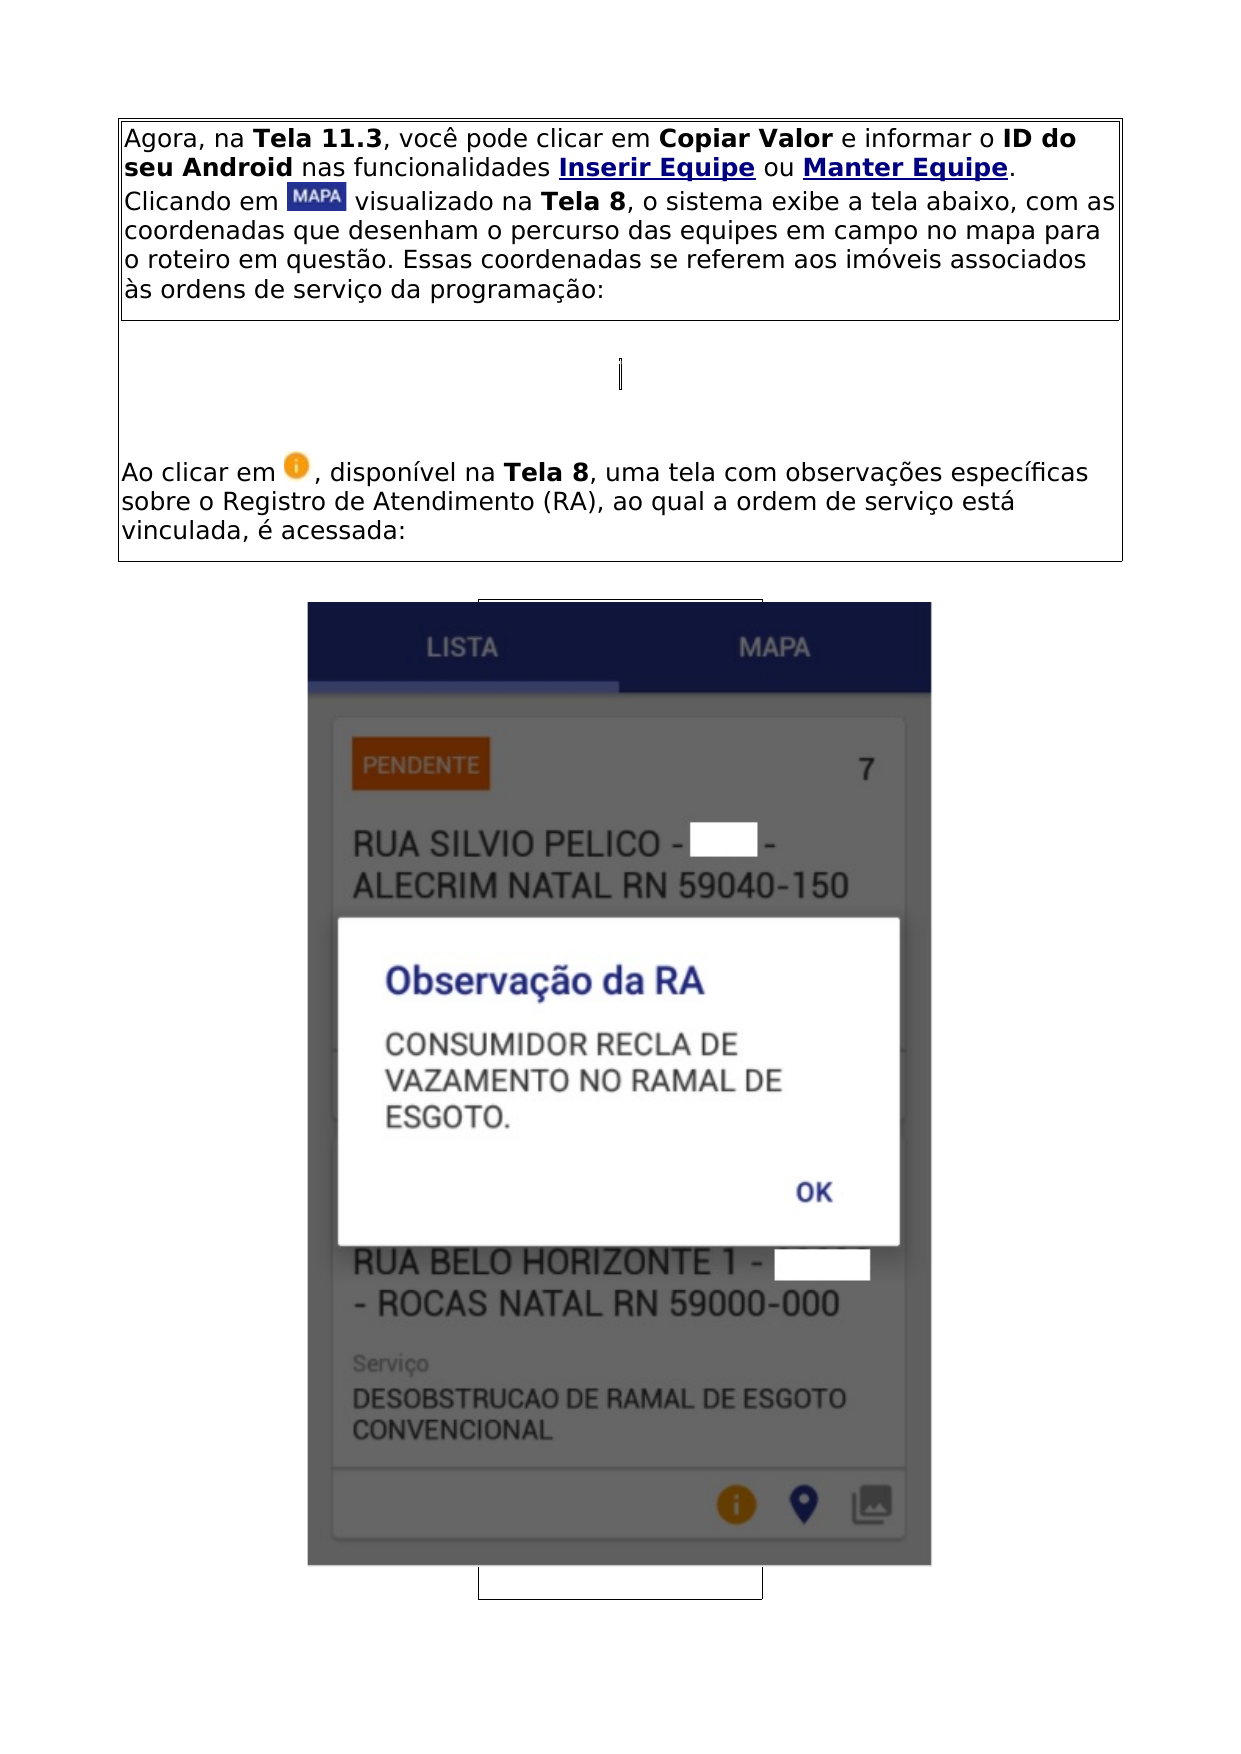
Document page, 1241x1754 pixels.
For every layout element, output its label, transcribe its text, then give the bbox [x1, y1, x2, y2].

table_header Agora, na Tela 11.3, você pode clicar em Copiar Valor e informar o ID do seu Android nas funcionalidades Inserir Equipe ou Manter Equipe. Clicando em visualizado na Tela 8, o sistema exibe a tela abaixo, com as coordenadas que desenham o percurso das equipes em campo no mapa para o roteiro em questão. Essas coordenadas se referem aos imóveis associados às ordens de serviço da programação: [122, 122, 1119, 319]
table_header [479, 1567, 762, 1598]
picture [307, 602, 933, 1567]
table_header Agora preencha, no mínimo, os campos obrigatórios: Data da Programação, Empresa. Depois, acione o botão . O sistema apresenta a lista de roteiros da empresa selecionada para aquela data de programação. Dados dos Arquivos Exibidos Botões Habilitados por Equipe Detalhes das Ordens de Serviço por Equipe Acompanhamento das Ordens de Serviço Operacionais - Equipes em Campo Carregamento do Arquivo Observação Efetuar Login Após o carregamento do arquivo, a tela de login é exibida. Acompanhamento dos Roteiros Ao clicar em , disponível na Tela 8, uma tela com observações específicas sobre o Registro de Atendimento (RA), ao qual a ordem de serviço está vinculada, é acessada: [119, 119, 1122, 561]
picture [287, 182, 347, 211]
picture [284, 451, 314, 482]
